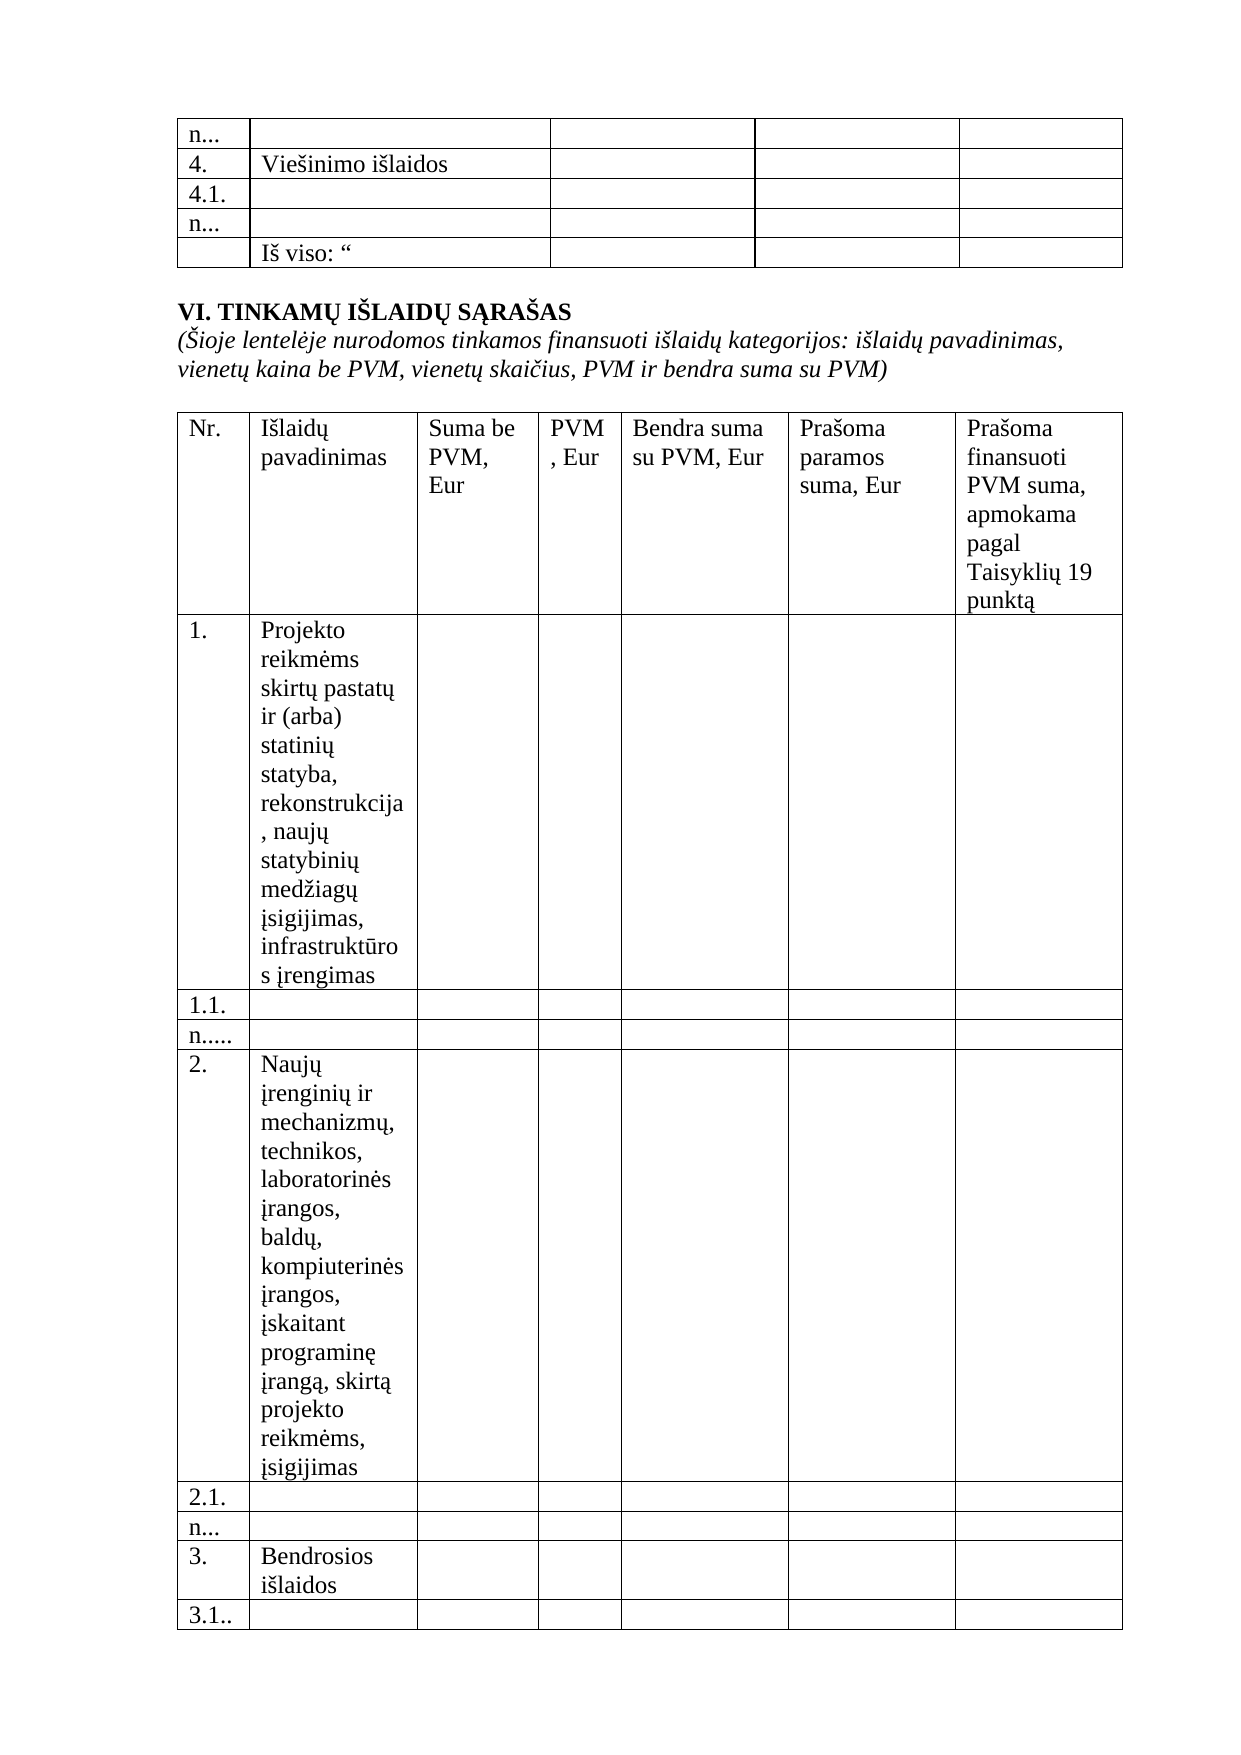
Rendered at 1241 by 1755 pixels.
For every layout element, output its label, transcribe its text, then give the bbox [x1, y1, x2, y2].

table_cell [622, 990, 788, 1019]
table_cell [960, 209, 1122, 237]
table_cell [418, 1512, 538, 1540]
table_cell [622, 615, 788, 989]
table_cell [789, 1050, 955, 1481]
table_cell [956, 1541, 1122, 1599]
table_cell 3.1.. [178, 1600, 249, 1629]
table_cell [956, 1600, 1122, 1629]
table_cell [789, 990, 955, 1019]
table_cell [551, 119, 754, 148]
table_cell [622, 1600, 788, 1629]
table_cell [956, 1050, 1122, 1481]
table_header Bendra suma su PVM, Eur [622, 413, 788, 614]
table_cell [418, 1050, 538, 1481]
table_cell [250, 990, 417, 1019]
table_cell [956, 615, 1122, 989]
table_cell [539, 1600, 621, 1629]
table_cell [551, 209, 754, 237]
table_cell [756, 149, 959, 178]
table_cell [250, 1600, 417, 1629]
table_cell [960, 179, 1122, 207]
table_cell [251, 179, 550, 207]
table_header PVM, Eur [539, 413, 621, 614]
table_cell [539, 615, 621, 989]
table_cell Viešinimo išlaidos [251, 149, 550, 178]
table_cell [956, 990, 1122, 1019]
table_header Prašoma finansuoti PVM suma, apmokama pagal Taisyklių 19 punktą [956, 413, 1122, 614]
table_cell [789, 1541, 955, 1599]
table_cell n... [178, 119, 249, 148]
table_cell [418, 1020, 538, 1048]
table_cell [622, 1482, 788, 1511]
table_cell Iš viso: “ [251, 238, 550, 267]
text VI. TINKAMŲ IŠLAIDŲ SĄRAŠAS [177, 297, 1122, 326]
table_cell [539, 1512, 621, 1540]
table_cell n... [178, 209, 249, 237]
table_cell 4. [178, 149, 249, 178]
table_cell [250, 1020, 417, 1048]
table_cell [418, 1600, 538, 1629]
table_cell [250, 1482, 417, 1511]
table_cell [418, 1541, 538, 1599]
table_cell [250, 1512, 417, 1540]
table_cell [539, 1020, 621, 1048]
table_cell n... [178, 1512, 249, 1540]
table_header Nr. [178, 413, 249, 614]
table_cell [789, 1020, 955, 1048]
table_cell [539, 990, 621, 1019]
table_cell [756, 119, 959, 148]
table_cell [789, 1512, 955, 1540]
table_cell [551, 238, 754, 267]
table_cell 2. [178, 1050, 249, 1481]
table_header Prašoma paramos suma, Eur [789, 413, 955, 614]
table_cell [251, 209, 550, 237]
table_cell [622, 1020, 788, 1048]
table_cell [960, 119, 1122, 148]
table_cell [756, 209, 959, 237]
table_cell [539, 1050, 621, 1481]
table_cell Projekto reikmėms skirtų pastatų ir (arba) statinių statyba, rekonstrukcija, naujų statybinių medžiagų įsigijimas, infrastruktūros įrengimas [250, 615, 417, 989]
table_cell [756, 179, 959, 207]
table_cell [418, 1482, 538, 1511]
table_cell n..... [178, 1020, 249, 1048]
table_cell [960, 149, 1122, 178]
table_cell [956, 1020, 1122, 1048]
table_cell 3. [178, 1541, 249, 1599]
table_cell [960, 238, 1122, 267]
table_cell 1.1. [178, 990, 249, 1019]
text (Šioje lentelėje nurodomos tinkamos finansuoti išlaidų kategorijos: išlaidų pavadinimas, vienetų kaina be PVM, vienetų skaičius, PVM ir bendra suma su PVM) [177, 326, 1122, 383]
table_cell [622, 1050, 788, 1481]
table_cell Naujų įrenginių ir mechanizmų, technikos, laboratorinės įrangos, baldų, kompiuterinės įrangos, įskaitant programinę įrangą, skirtą projekto reikmėms, įsigijimas [250, 1050, 417, 1481]
table_cell 2.1. [178, 1482, 249, 1511]
table_cell 4.1. [178, 179, 249, 207]
table_cell [551, 149, 754, 178]
table_cell [789, 615, 955, 989]
table_cell [622, 1512, 788, 1540]
table_cell [551, 179, 754, 207]
table_cell Bendrosios išlaidos [250, 1541, 417, 1599]
table_cell [756, 238, 959, 267]
table_cell [539, 1541, 621, 1599]
table_cell [539, 1482, 621, 1511]
table_header Išlaidų pavadinimas [250, 413, 417, 614]
table_cell [251, 119, 550, 148]
table_cell 1. [178, 615, 249, 989]
table_cell [789, 1600, 955, 1629]
table_cell [956, 1482, 1122, 1511]
table_cell [418, 615, 538, 989]
table_cell [789, 1482, 955, 1511]
table_cell [178, 238, 249, 267]
table_cell [418, 990, 538, 1019]
table_header Suma be PVM, Eur [418, 413, 538, 614]
table_cell [956, 1512, 1122, 1540]
table_cell [622, 1541, 788, 1599]
